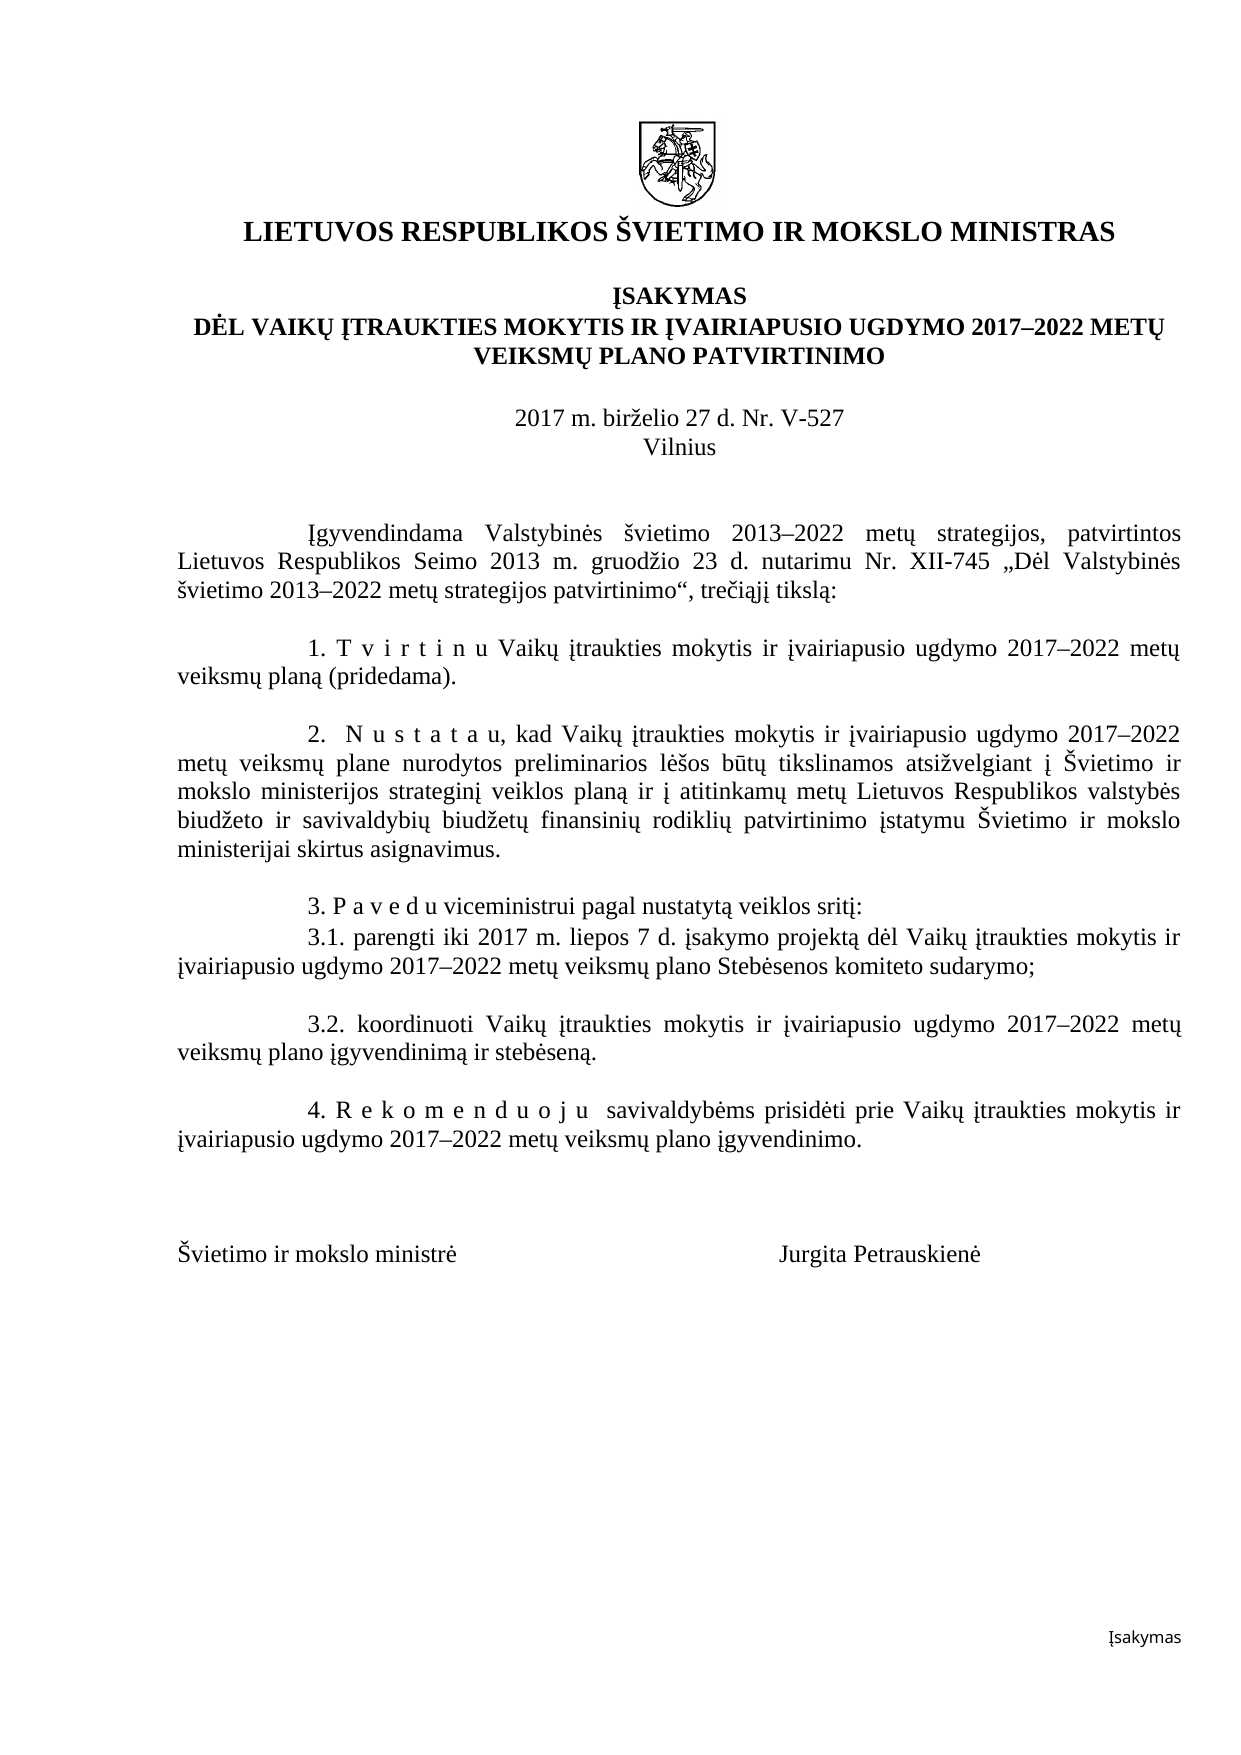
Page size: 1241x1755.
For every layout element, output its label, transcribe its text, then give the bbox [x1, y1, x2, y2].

text LIETUVOS RESPUBLIKOS ŠVIETIMO IR MOKSLO MINISTRAS [177, 214, 1182, 247]
text 2017 m. birželio 27 d. Nr. V-527 [177, 403, 1182, 432]
text Įgyvendindama Valstybinės švietimo 2013–2022 metų strategijos, patvirtintos Lietuvos Respublikos Seimo 2013 m. gruodžio 23 d. nutarimu Nr. XII-745 „Dėl Valstybinės švietimo 2013–2022 metų strategijos patvirtinimo“, trečiąjį tikslą: [177, 518, 1182, 604]
text DĖL VAIKŲ ĮTRAUKTIES MOKYTIS IR ĮVAIRIAPUSIO UGDYMO 2017–2022 metų VEIKSMŲ PLANO PATVIRTINIMO [177, 312, 1182, 370]
text Švietimo ir mokslo ministrė Jurgita Petrauskienė [177, 1239, 1182, 1267]
text 3. P a v e d u viceministrui pagal nustatytą veiklos sritį: [177, 891, 1182, 920]
text 3.2. koordinuoti Vaikų įtraukties mokytis ir įvairiapusio ugdymo 2017–2022 metų veiksmų plano įgyvendinimą ir stebėseną. [177, 1009, 1182, 1066]
text 2. N u s t a t a u, kad Vaikų įtraukties mokytis ir įvairiapusio ugdymo 2017–2022 metų veiksmų plane nurodytos preliminarios lėšos būtų tikslinamos atsižvelgiant į Švietimo ir mokslo ministerijos strateginį veiklos planą ir į atitinkamų metų Lietuvos Respublikos valstybės biudžeto ir savivaldybių biudžetų finansinių rodiklių patvirtinimo įstatymu Švietimo ir mokslo ministerijai skirtus asignavimus. [177, 719, 1182, 863]
text 3.1. parengti iki 2017 m. liepos 7 d. įsakymo projektą dėl Vaikų įtraukties mokytis ir įvairiapusio ugdymo 2017–2022 metų veiksmų plano Stebėsenos komiteto sudarymo; [177, 922, 1182, 980]
text Vilnius [177, 432, 1182, 461]
text ĮSAKYMAS [177, 281, 1182, 310]
text 1. T v i r t i n u Vaikų įtraukties mokytis ir įvairiapusio ugdymo 2017–2022 metų veiksmų planą (pridedama). [177, 633, 1182, 690]
text 4. R e k o m e n d u o j u savivaldybėms prisidėti prie Vaikų įtraukties mokytis ir įvairiapusio ugdymo 2017–2022 metų veiksmų plano įgyvendinimo. [177, 1095, 1182, 1152]
